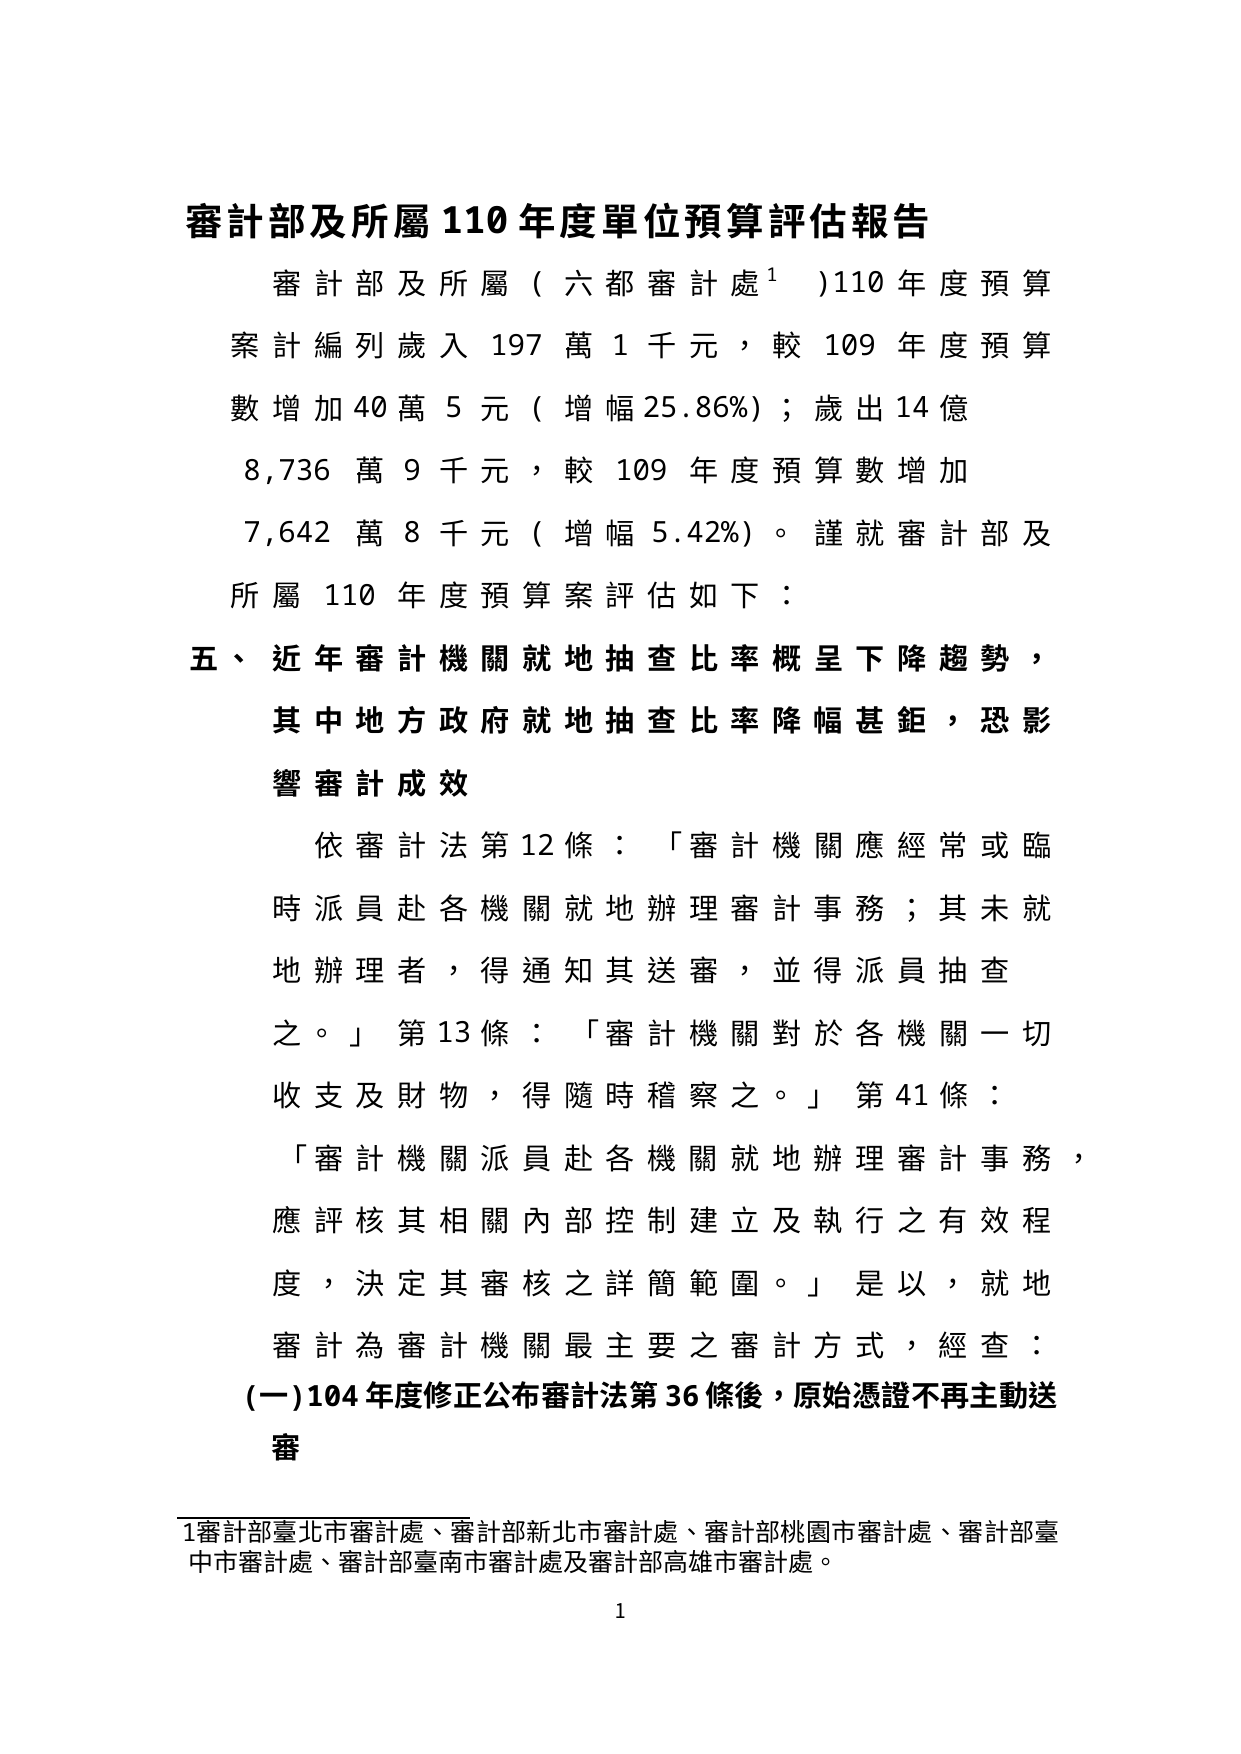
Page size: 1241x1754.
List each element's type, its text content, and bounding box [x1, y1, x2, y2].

text 依審計法第12條：「審計機關應經常或臨時派員赴各機關就地辦理審計事務；其未就地辦理者，得通知其送審，並得派員抽查之。」第13條：「審計機關對於各機關一切收支及財物，得隨時稽察之。」第41條：「審計機關派員赴各機關就地辦理審計事務，應評核其相關內部控制建立及執行之有效程度，決定其審核之詳簡範圍。」是以，就地審計為審計機關最主要之審計方式，經查： [242, 802, 1058, 1365]
text 審計部及所屬(六都審計處)110年度預算案計編列歲入197萬1千元，較109年度預算數增加40萬5元(增幅25.86%)；歲出14億8,736萬9千元，較109年度預算數增加7,642萬8千元(增幅5.42%)。謹就審計部及所屬110年度預算案評估如下： [183, 240, 1058, 615]
text 五、近年審計機關就地抽查比率概呈下降趨勢，其中地方政府就地抽查比率降幅甚鉅，恐影響審計成效 [183, 615, 1058, 802]
text 審計部臺北市審計處、審計部新北市審計處、審計部桃園市審計處、審計部臺中市審計處、審計部臺南市審計處及審計部高雄市審計處。 [181, 1518, 1063, 1577]
text 審計部及所屬110年度單位預算評估報告 [183, 177, 1058, 240]
text (一)104年度修正公布審計法第36條後，原始憑證不再主動送審 [242, 1365, 1058, 1469]
